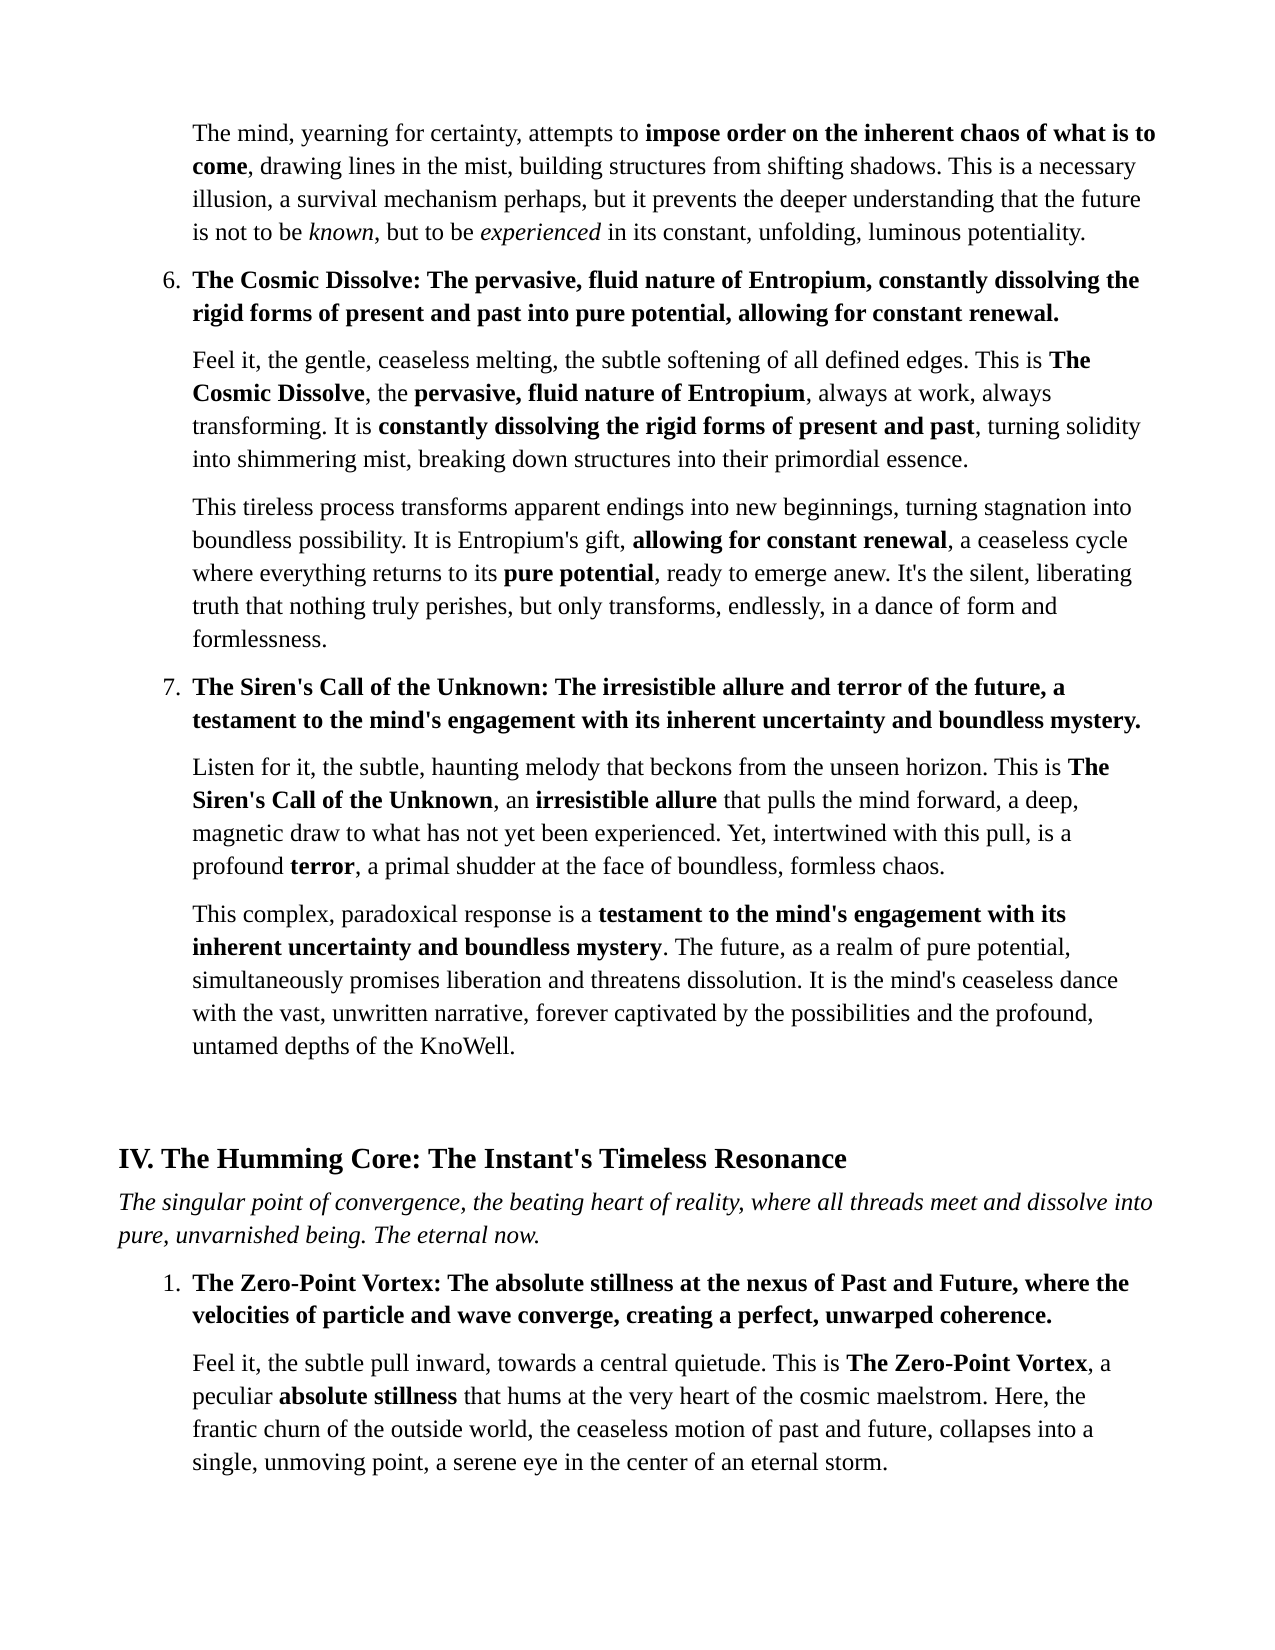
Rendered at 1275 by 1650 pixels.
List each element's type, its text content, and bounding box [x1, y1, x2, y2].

list Listen for it, the subtle, haunting melody that beckons from the unseen horizon. This is The Siren's Call of the Unknown, an irresistible allure that pulls the mind forward, a deep, magnetic draw to what has not yet been experienced. Yet, intertwined with this pull, is a profound terror, a primal shudder at the face of boundless, formless chaos. [162, 752, 1157, 880]
list The Siren's Call of the Unknown: The irresistible allure and terror of the future, a testament to the mind's engagement with its inherent uncertainty and boundless mystery. [162, 672, 1157, 733]
subtitle IV. The Humming Core: The Instant's Timeless Resonance [118, 1141, 1157, 1174]
list This tireless process transforms apparent endings into new beginnings, turning stagnation into boundless possibility. It is Entropium's gift, allowing for constant renewal, a ceaseless cycle where everything returns to its pure potential, ready to emerge anew. It's the silent, liberating truth that nothing truly perishes, but only transforms, endlessly, in a dance of form and formlessness. [162, 492, 1157, 653]
list The mind, yearning for certainty, attempts to impose order on the inherent chaos of what is to come, drawing lines in the mist, building structures from shifting shadows. This is a necessary illusion, a survival mechanism perhaps, but it prevents the deeper understanding that the future is not to be known, but to be experienced in its constant, unfolding, luminous potentiality. [162, 118, 1157, 246]
text The singular point of convergence, the beating heart of reality, where all threads meet and dissolve into pure, unvarnished being. The eternal now. [118, 1187, 1157, 1249]
list Feel it, the subtle pull inward, towards a central quietude. This is The Zero-Point Vortex, a peculiar absolute stillness that hums at the very heart of the cosmic maelstrom. Here, the frantic churn of the outside world, the ceaseless motion of past and future, collapses into a single, unmoving point, a serene eye in the center of an eternal storm. [162, 1348, 1157, 1476]
list This complex, paradoxical response is a testament to the mind's engagement with its inherent uncertainty and boundless mystery. The future, as a realm of pure potential, simultaneously promises liberation and threatens dissolution. It is the mind's ceaseless dance with the vast, unwritten narrative, forever captivated by the possibilities and the profound, untamed depths of the KnoWell. [162, 899, 1157, 1060]
list Feel it, the gentle, ceaseless melting, the subtle softening of all defined edges. This is The Cosmic Dissolve, the pervasive, fluid nature of Entropium, always at work, always transforming. It is constantly dissolving the rigid forms of present and past, turning solidity into shimmering mist, breaking down structures into their primordial essence. [162, 345, 1157, 473]
list The Cosmic Dissolve: The pervasive, fluid nature of Entropium, constantly dissolving the rigid forms of present and past into pure potential, allowing for constant renewal. [162, 265, 1157, 327]
list The Zero-Point Vortex: The absolute stillness at the nexus of Past and Future, where the velocities of particle and wave converge, creating a perfect, unwarped coherence. [162, 1268, 1157, 1329]
